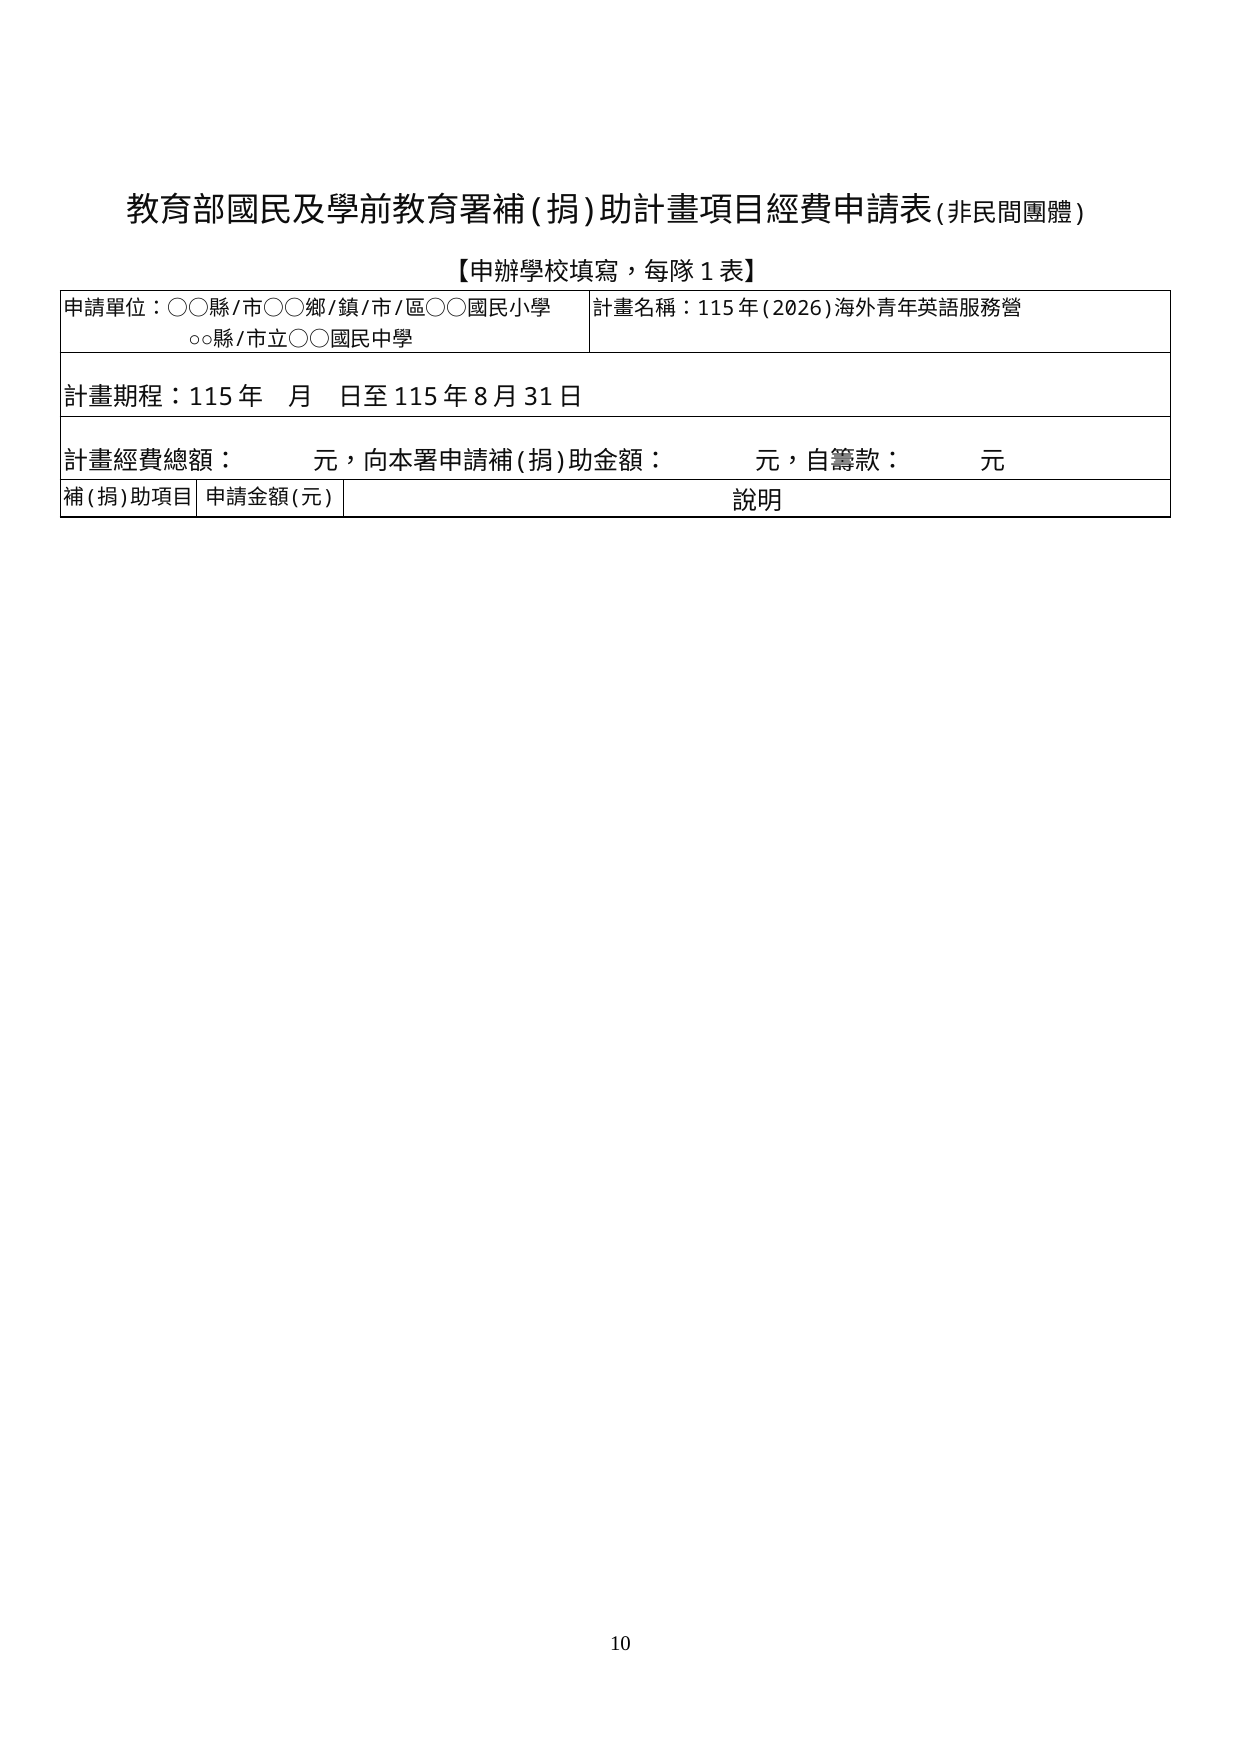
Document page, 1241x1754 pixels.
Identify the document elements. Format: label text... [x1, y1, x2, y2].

table_cell 補(捐)助項目 [61, 480, 196, 516]
table_cell 申請金額(元) [197, 480, 343, 516]
table_cell 教育部國民及學前教育署補(捐)助計畫項目經費申請表(非民間團體) 【申辦學校填寫，每隊1表】 [60, 165, 1153, 290]
table_cell 計畫期程：115年 月 日至115年8月31日 [61, 353, 1170, 416]
table_cell 計畫名稱：115年(2026)海外青年英語服務營 [590, 291, 1170, 352]
table_cell 說明 [344, 480, 1170, 516]
table_cell 計畫經費總額： 元，向本署申請補(捐)助金額： 元，自籌款： 元 [61, 417, 1170, 479]
table_header [689, 103, 1153, 165]
table_header [285, 103, 488, 165]
table_header [1153, 103, 1171, 165]
table_header [488, 103, 689, 165]
table_cell [1153, 165, 1171, 290]
table_cell 申請單位：○○縣/市○○鄉/鎮/市/區○○國民小學 ○○縣/市立○○國民中學 [61, 291, 589, 352]
table_header [60, 103, 285, 165]
